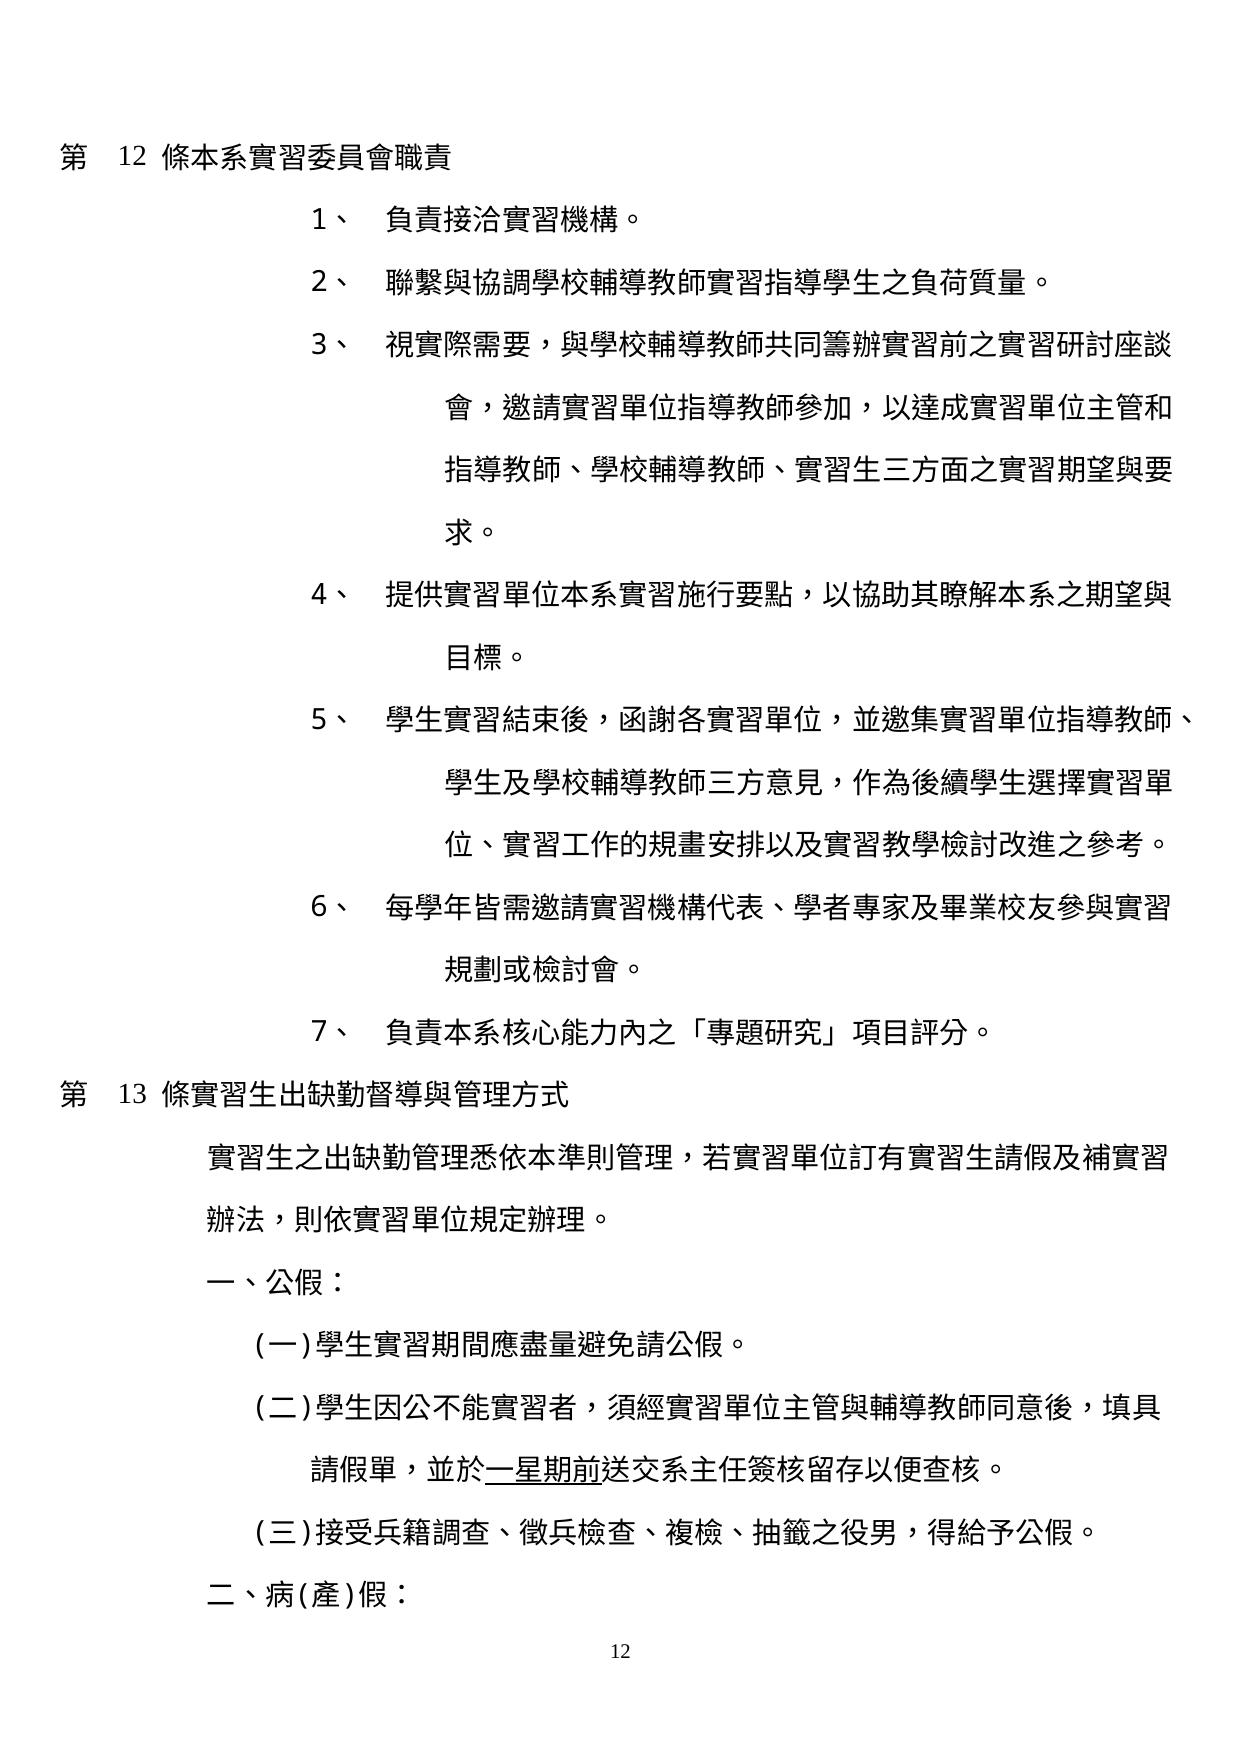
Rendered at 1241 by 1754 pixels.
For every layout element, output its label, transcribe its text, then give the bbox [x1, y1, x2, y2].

text (二)學生因公不能實習者，須經實習單位主管與輔導教師同意後，填具請假單，並於一星期前送交系主任簽核留存以便查核。 [251, 1364, 1181, 1489]
text 一、公假： [162, 1239, 1181, 1301]
list 每學年皆需邀請實習機構代表、學者專家及畢業校友參與實習規劃或檢討會。 [310, 864, 1181, 989]
text (一)學生實習期間應盡量避免請公假。 [162, 1301, 1181, 1364]
text 實習生之出缺勤管理悉依本準則管理，若實習單位訂有實習生請假及補實習辦法，則依實習單位規定辦理。 [207, 1114, 1181, 1239]
list 實習生出缺勤督導與管理方式 [59, 1051, 1181, 1114]
text 二、病(產)假： [162, 1551, 1181, 1614]
list 負責接洽實習機構。 [310, 176, 1181, 239]
text (三)接受兵籍調查、徵兵檢查、複檢、抽籤之役男，得給予公假。 [251, 1489, 1181, 1551]
list 負責本系核心能力內之「專題研究」項目評分。 [310, 989, 1181, 1051]
list 聯繫與協調學校輔導教師實習指導學生之負荷質量。 [310, 239, 1181, 301]
list 視實際需要，與學校輔導教師共同籌辦實習前之實習研討座談會，邀請實習單位指導教師參加，以達成實習單位主管和指導教師、學校輔導教師、實習生三方面之實習期望與要求。 [310, 301, 1181, 551]
list 本系實習委員會職責 [59, 114, 1181, 176]
list 學生實習結束後，函謝各實習單位，並邀集實習單位指導教師、學生及學校輔導教師三方意見，作為後續學生選擇實習單位、實習工作的規畫安排以及實習教學檢討改進之參考。 [310, 676, 1181, 864]
list 提供實習單位本系實習施行要點，以協助其瞭解本系之期望與目標。 [310, 551, 1181, 676]
